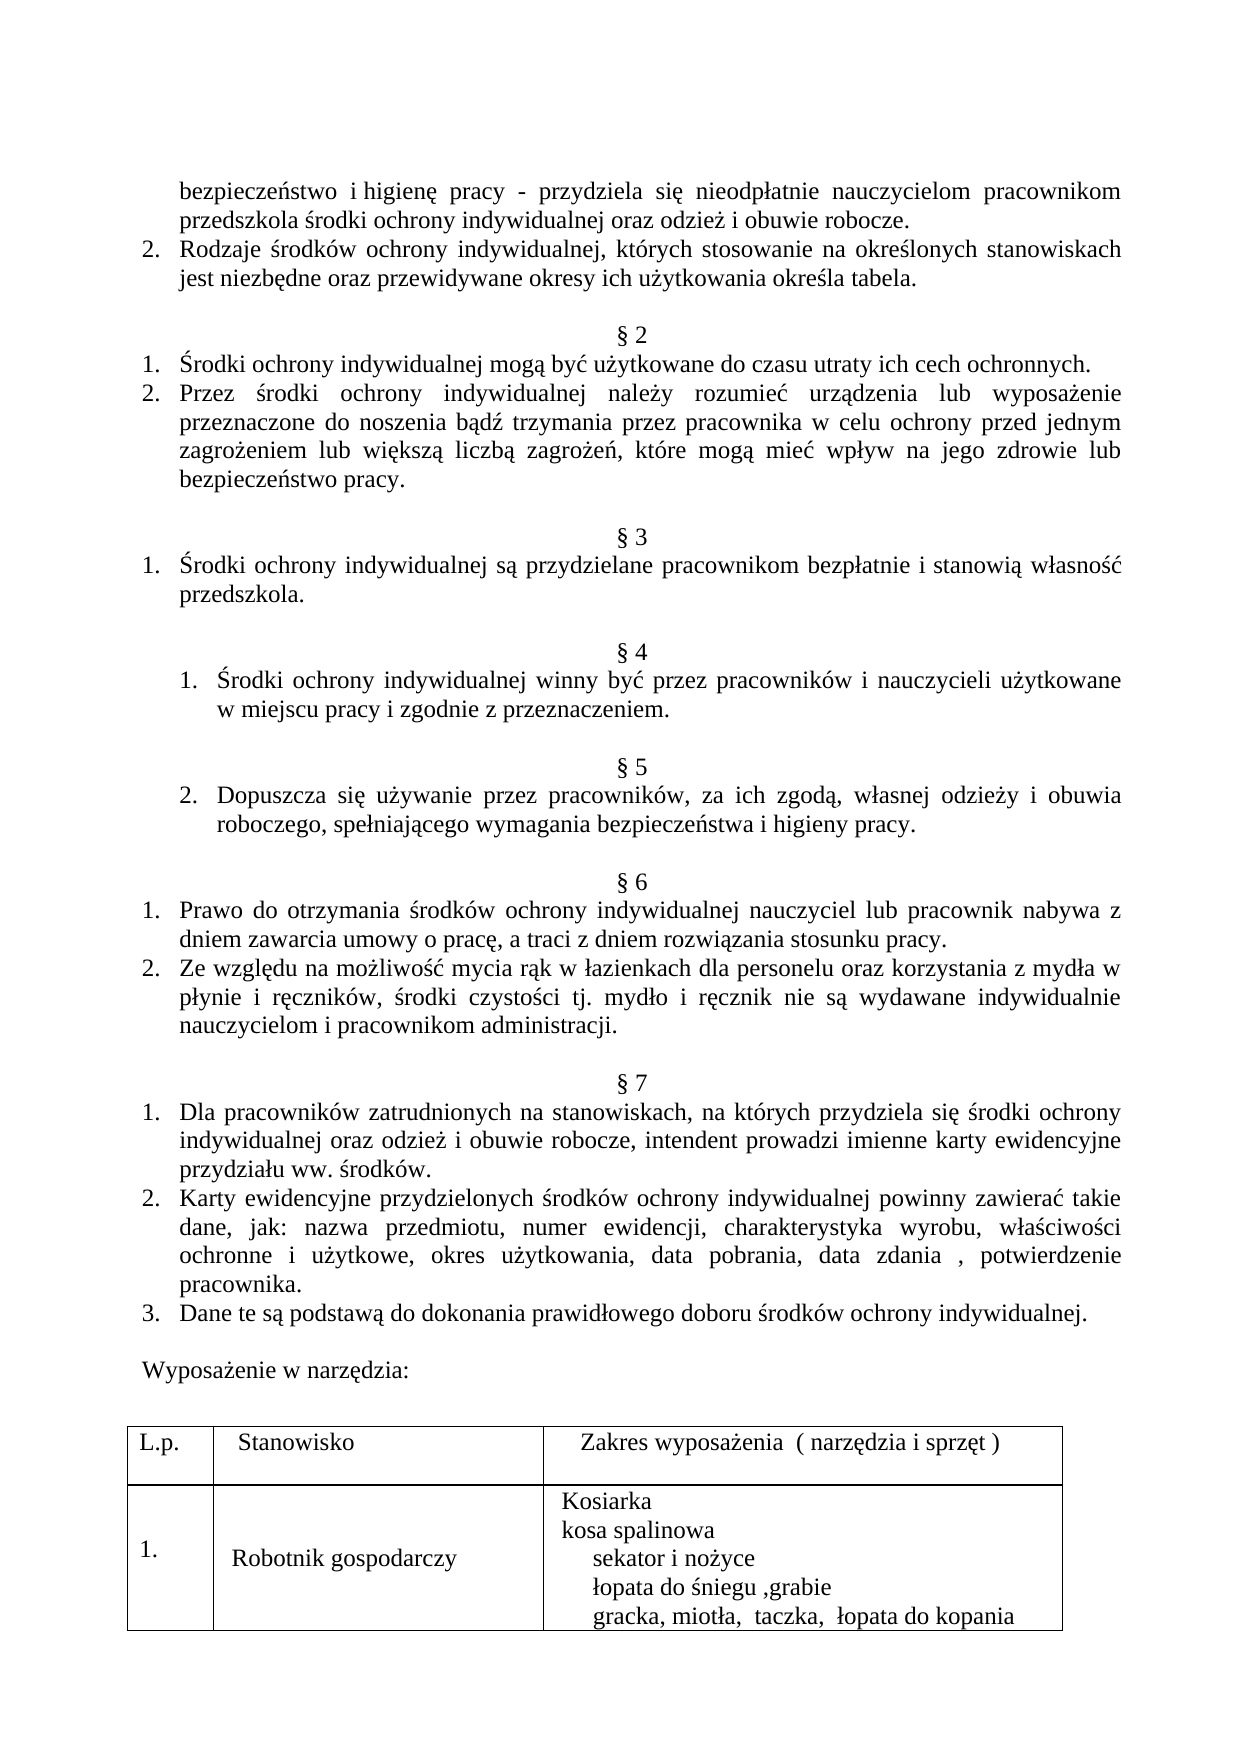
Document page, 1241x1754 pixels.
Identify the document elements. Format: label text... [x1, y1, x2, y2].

text § 6 [142, 867, 1122, 896]
text § 7 [142, 1068, 1122, 1097]
list Karty ewidencyjne przydzielonych środków ochrony indywidualnej powinny zawierać takie dane, jak: nazwa przedmiotu, numer ewidencji, charakterystyka wyrobu, właściwości ochronne i użytkowe, okres użytkowania, data pobrania, data zdania , potwierdzenie pracownika. [142, 1183, 1122, 1298]
list bezpieczeństwo i higienę pracy - przydziela się nieodpłatnie nauczycielom pracownikom przedszkola środki ochrony indywidualnej oraz odzież i obuwie robocze. [142, 176, 1122, 234]
text § 3 [142, 522, 1122, 551]
list Dla pracowników zatrudnionych na stanowiskach, na których przydziela się środki ochrony indywidualnej oraz odzież i obuwie robocze, intendent prowadzi imienne karty ewidencyjne przydziału ww. środków. [142, 1097, 1122, 1183]
list Dopuszcza się używanie przez pracowników, za ich zgodą, własnej odzieży i obuwia roboczego, spełniającego wymagania bezpieczeństwa i higieny pracy. [179, 781, 1122, 838]
list Środki ochrony indywidualnej mogą być użytkowane do czasu utraty ich cech ochronnych. [142, 349, 1122, 378]
table_header Zakres wyposażenia ( narzędzia i sprzęt ) [544, 1427, 1062, 1484]
list Przez środki ochrony indywidualnej należy rozumieć urządzenia lub wyposażenie przeznaczone do noszenia bądź trzymania przez pracownika w celu ochrony przed jednym zagrożeniem lub większą liczbą zagrożeń, które mogą mieć wpływ na jego zdrowie lub bezpieczeństwo pracy. [142, 378, 1122, 493]
list Środki ochrony indywidualnej są przydzielane pracownikom bezpłatnie i stanowią własność przedszkola. [142, 551, 1122, 608]
table_cell 1. [128, 1486, 213, 1630]
table_cell Robotnik gospodarczy [214, 1486, 543, 1630]
list Ze względu na możliwość mycia rąk w łazienkach dla personelu oraz korzystania z mydła w płynie i ręczników, środki czystości tj. mydło i ręcznik nie są wydawane indywidualnie nauczycielom i pracownikom administracji. [142, 953, 1122, 1039]
text § 4 [142, 637, 1122, 666]
list Środki ochrony indywidualnej winny być przez pracowników i nauczycieli użytkowane w miejscu pracy i zgodnie z przeznaczeniem. [179, 666, 1122, 723]
table_header L.p. [128, 1427, 213, 1484]
text § 2 [142, 321, 1122, 349]
list Prawo do otrzymania środków ochrony indywidualnej nauczyciel lub pracownik nabywa z dniem zawarcia umowy o pracę, a traci z dniem rozwiązania stosunku pracy. [142, 896, 1122, 953]
text § 5 [142, 752, 1122, 781]
list Dane te są podstawą do dokonania prawidłowego doboru środków ochrony indywidualnej. [142, 1298, 1122, 1327]
text Wyposażenie w narzędzia: [142, 1356, 1122, 1384]
table_cell Kosiarka kosa spalinowa sekator i nożyce łopata do śniegu ,grabie gracka, miotła, taczka, łopata do kopania [544, 1486, 1062, 1630]
table_header Stanowisko [214, 1427, 543, 1484]
list Rodzaje środków ochrony indywidualnej, których stosowanie na określonych stanowiskach jest niezbędne oraz przewidywane okresy ich użytkowania określa tabela. [142, 234, 1122, 291]
